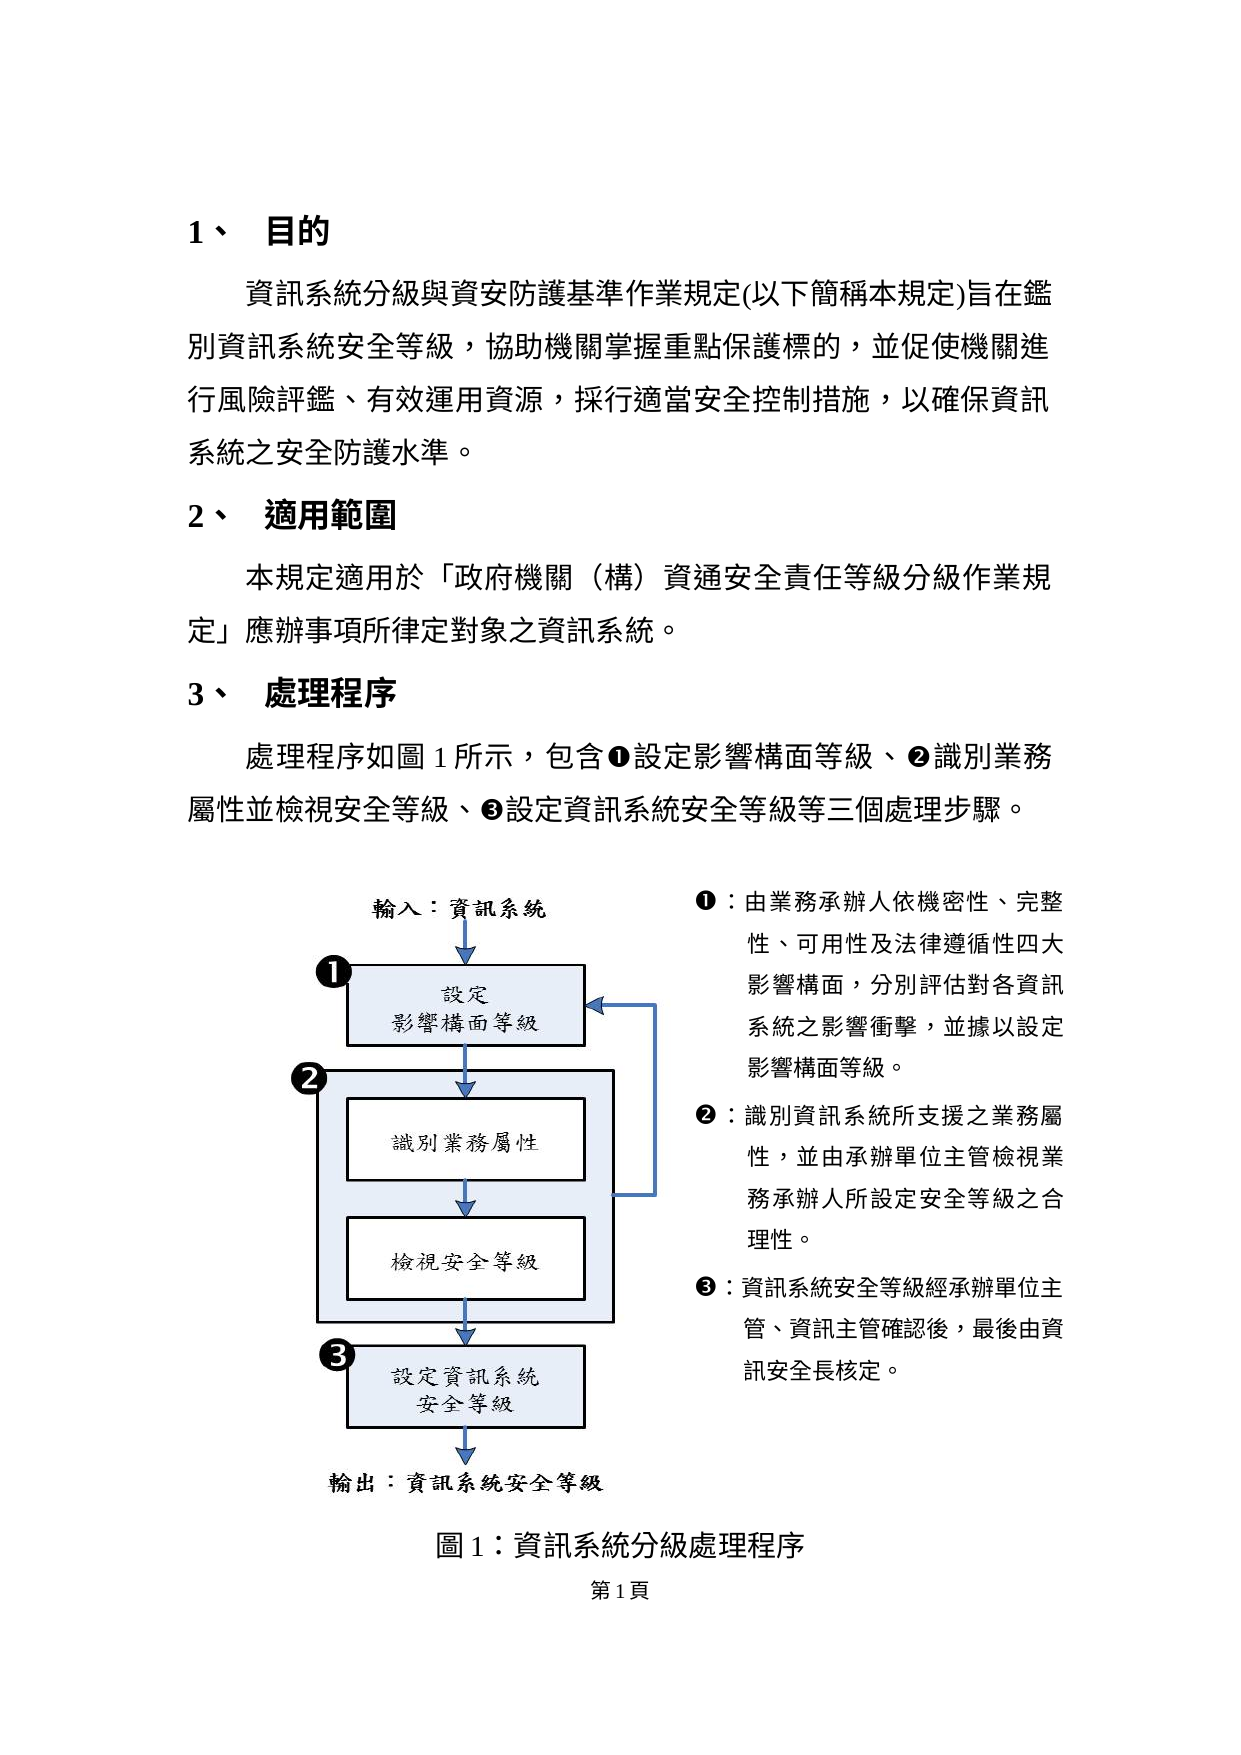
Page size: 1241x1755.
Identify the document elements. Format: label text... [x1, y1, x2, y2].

table_header ：由業務承辦人依機密性、完整性、可用性及法律遵循性四大影響構面，分別評估對各資訊系統之影響衝擊，並據以設定影響構面等級。 ：識別資訊系統所支援之業務屬性，並由承辦單位主管檢視業務承辦人所設定安全等級之合理性。 ：資訊系統安全等級經承辦單位主管、資訊主管確認後，最後由資訊安全長核定。 [682, 845, 1076, 1522]
table_header [246, 845, 682, 1522]
text 處理程序如圖1所示，包含設定影響構面等級、識別業務屬性並檢視安全等級、設定資訊系統安全等級等三個處理步驟。 [187, 733, 1053, 828]
subtitle 處理程序 [187, 667, 1053, 715]
subtitle 目的 [187, 204, 1053, 253]
text 資訊系統分級與資安防護基準作業規定(以下簡稱本規定)旨在鑑別資訊系統安全等級，協助機關掌握重點保護標的，並促使機關進行風險評鑑、有效運用資源，採行適當安全控制措施，以確保資訊系統之安全防護水準。 [187, 271, 1053, 472]
text 本規定適用於「政府機關（構）資通安全責任等級分級作業規定」應辦事項所律定對象之資訊系統。 [187, 555, 1053, 650]
text 圖1：資訊系統分級處理程序 [187, 1522, 1053, 1564]
subtitle 適用範圍 [187, 488, 1053, 537]
